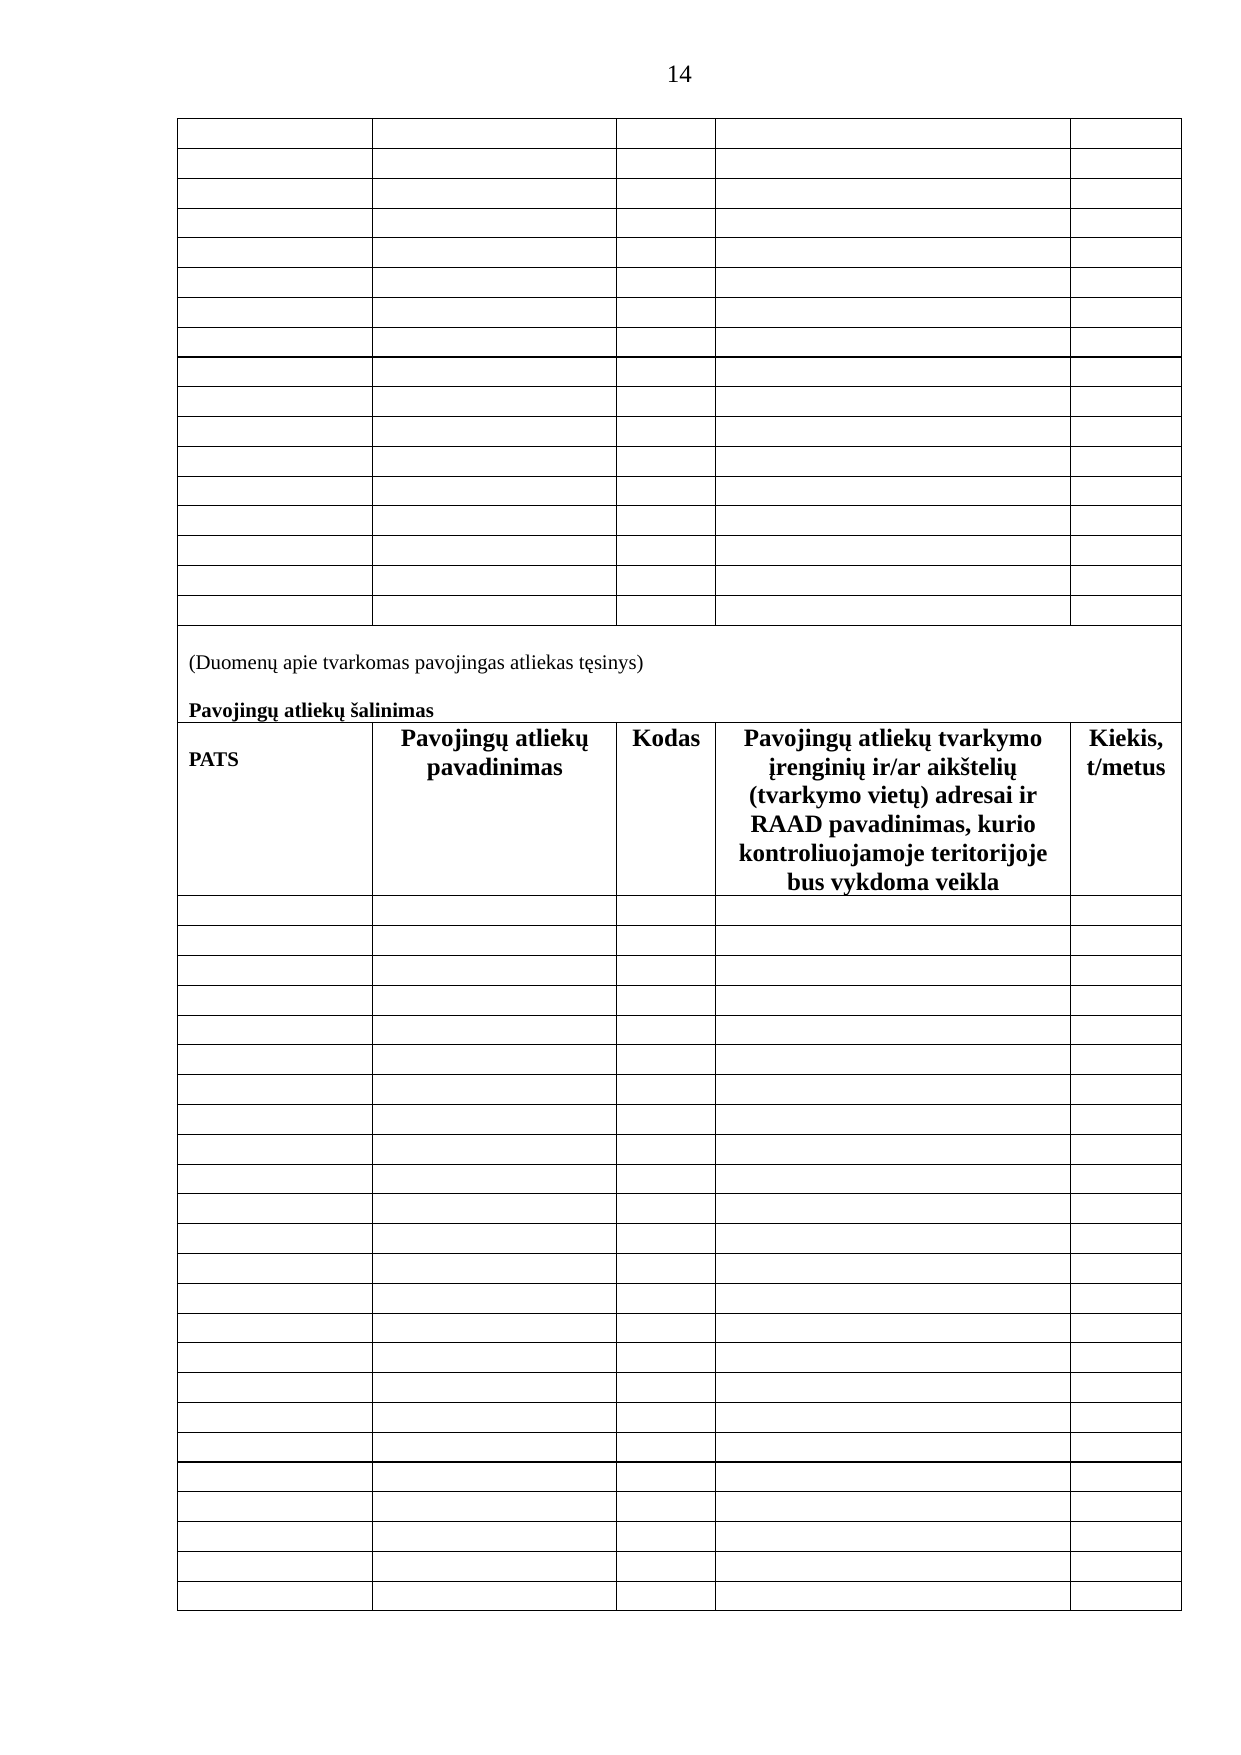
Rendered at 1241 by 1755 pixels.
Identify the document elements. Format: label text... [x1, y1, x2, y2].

table_cell [373, 268, 616, 297]
table_cell [617, 1582, 715, 1610]
table_cell [373, 298, 616, 327]
table_cell [716, 1343, 1070, 1372]
table_cell [617, 209, 715, 237]
table_cell [617, 1522, 715, 1551]
table_cell [178, 1403, 372, 1432]
table_cell [1071, 956, 1181, 985]
table_cell [178, 536, 372, 565]
table_cell [617, 1165, 715, 1193]
table_cell [1071, 328, 1181, 356]
table_cell [617, 536, 715, 565]
table_cell [716, 1314, 1070, 1342]
table_cell [617, 1016, 715, 1044]
table_cell [617, 119, 715, 148]
table_cell [716, 1105, 1070, 1134]
table_cell [716, 1463, 1070, 1491]
table_cell [617, 1373, 715, 1402]
table_cell [1071, 926, 1181, 955]
table_cell [716, 536, 1070, 565]
table_cell [617, 298, 715, 327]
table_cell [178, 268, 372, 297]
table_cell [1071, 387, 1181, 416]
table_cell [1071, 1403, 1181, 1432]
table_cell [617, 1343, 715, 1372]
table_cell [178, 119, 372, 148]
table_cell [1071, 119, 1181, 148]
table_cell [617, 1492, 715, 1521]
table_cell [1071, 179, 1181, 207]
table_cell [373, 506, 616, 535]
table_cell Pavojingų atliekų tvarkymo įrenginių ir/ar aikštelių (tvarkymo vietų) adresai ir RAAD pavadinimas, kurio kontroliuojamoje teritorijoje bus vykdoma veikla [716, 723, 1070, 895]
table_cell (Duomenų apie tvarkomas pavojingas atliekas tęsinys) Pavojingų atliekų šalinimas [178, 626, 1181, 722]
table_cell [617, 1254, 715, 1283]
table_cell [716, 238, 1070, 267]
table_cell [373, 1463, 616, 1491]
table_cell [1071, 447, 1181, 476]
table_cell [373, 1284, 616, 1312]
table_cell [373, 1075, 616, 1104]
table_cell [617, 477, 715, 505]
table_cell [178, 956, 372, 985]
table_cell [617, 1135, 715, 1163]
table_cell [716, 956, 1070, 985]
table_cell [373, 986, 616, 1014]
table_cell [716, 179, 1070, 207]
table_cell [373, 1582, 616, 1610]
table_cell [716, 328, 1070, 356]
table_cell [716, 387, 1070, 416]
table_cell [178, 149, 372, 178]
table_cell [716, 1284, 1070, 1312]
table_cell [178, 1373, 372, 1402]
table_cell [617, 986, 715, 1014]
table_cell [1071, 1224, 1181, 1253]
table_cell [178, 1254, 372, 1283]
table_cell [373, 596, 616, 624]
table_cell [373, 1314, 616, 1342]
table_cell [1071, 1373, 1181, 1402]
table_cell [1071, 1433, 1181, 1461]
table_cell [178, 298, 372, 327]
table_cell [716, 1433, 1070, 1461]
table_cell [178, 1045, 372, 1074]
table_cell [1071, 1463, 1181, 1491]
table_cell [1071, 149, 1181, 178]
table_cell [617, 1045, 715, 1074]
table_cell [1071, 238, 1181, 267]
table_cell [178, 1433, 372, 1461]
table_cell [373, 566, 616, 595]
table_cell [178, 238, 372, 267]
table_cell [716, 1135, 1070, 1163]
table_cell [716, 477, 1070, 505]
table_cell [716, 926, 1070, 955]
table_cell [178, 1463, 372, 1491]
table_cell Kodas [617, 723, 715, 895]
table_cell [178, 387, 372, 416]
table_cell [1071, 1492, 1181, 1521]
table_cell [1071, 1314, 1181, 1342]
table_cell [716, 566, 1070, 595]
table_cell [373, 1105, 616, 1134]
table_cell [373, 1045, 616, 1074]
table_cell [617, 238, 715, 267]
table_cell [617, 566, 715, 595]
table_cell [1071, 986, 1181, 1014]
table_cell [373, 1254, 616, 1283]
table_cell [716, 896, 1070, 925]
table_cell [373, 1373, 616, 1402]
table_cell [716, 119, 1070, 148]
table_cell [716, 1373, 1070, 1402]
table_cell [178, 417, 372, 446]
table_cell [178, 1284, 372, 1312]
table_cell [1071, 1135, 1181, 1163]
table_cell [178, 358, 372, 386]
table_cell [373, 1194, 616, 1223]
table_cell [178, 566, 372, 595]
table_cell [373, 956, 616, 985]
table_cell [373, 1343, 616, 1372]
table_cell [178, 179, 372, 207]
table_cell [373, 238, 616, 267]
table_cell [178, 328, 372, 356]
table_cell [716, 1254, 1070, 1283]
table_cell [373, 1224, 616, 1253]
table_cell [617, 1224, 715, 1253]
table_cell [1071, 1552, 1181, 1581]
table_cell [1071, 1284, 1181, 1312]
table_cell [617, 1194, 715, 1223]
table_cell [178, 1224, 372, 1253]
table_cell [373, 1016, 616, 1044]
table_cell [716, 149, 1070, 178]
table_cell [178, 1194, 372, 1223]
table_cell [178, 1314, 372, 1342]
table_cell [373, 1433, 616, 1461]
table_cell [178, 506, 372, 535]
table_cell [716, 1582, 1070, 1610]
table_cell [178, 1492, 372, 1521]
table_cell [373, 417, 616, 446]
table_cell [716, 1552, 1070, 1581]
table_cell [617, 417, 715, 446]
table_cell [373, 896, 616, 925]
table_cell [617, 328, 715, 356]
table_cell [617, 596, 715, 624]
table_cell [373, 179, 616, 207]
table_cell [716, 298, 1070, 327]
table_cell [178, 1582, 372, 1610]
table_cell [617, 896, 715, 925]
table_cell [178, 1552, 372, 1581]
table_cell [1071, 298, 1181, 327]
table_cell [373, 358, 616, 386]
table_cell [1071, 896, 1181, 925]
table_cell [373, 119, 616, 148]
table_cell [178, 1343, 372, 1372]
table_cell [617, 179, 715, 207]
table_cell [178, 926, 372, 955]
table_cell [617, 1075, 715, 1104]
table_cell [373, 447, 616, 476]
table_cell [716, 1045, 1070, 1074]
table_cell [178, 1016, 372, 1044]
table_cell [178, 1135, 372, 1163]
table_cell [716, 1016, 1070, 1044]
table_cell [1071, 1582, 1181, 1610]
table_cell [617, 268, 715, 297]
table_cell [1071, 566, 1181, 595]
table_cell [617, 1433, 715, 1461]
table_cell [716, 358, 1070, 386]
table_cell [373, 536, 616, 565]
table_cell [178, 896, 372, 925]
table_cell [373, 1552, 616, 1581]
table_cell [716, 447, 1070, 476]
table_cell [1071, 506, 1181, 535]
table_cell [617, 956, 715, 985]
table_cell [716, 506, 1070, 535]
table_cell [1071, 358, 1181, 386]
table_cell [178, 1165, 372, 1193]
table_cell [1071, 209, 1181, 237]
table_cell [716, 1224, 1070, 1253]
table_cell [178, 1105, 372, 1134]
table_cell [373, 328, 616, 356]
table_cell [1071, 1194, 1181, 1223]
table_cell [617, 358, 715, 386]
table_cell [617, 149, 715, 178]
table_cell [617, 447, 715, 476]
table_cell [178, 447, 372, 476]
table_cell [716, 596, 1070, 624]
table_cell [1071, 1165, 1181, 1193]
table_cell [373, 1403, 616, 1432]
table_cell [373, 1165, 616, 1193]
table_cell Kiekis, t/metus [1071, 723, 1181, 895]
table_cell [716, 268, 1070, 297]
table_cell [617, 1284, 715, 1312]
table_cell [178, 209, 372, 237]
table_cell [716, 1194, 1070, 1223]
table_cell [617, 1403, 715, 1432]
table_cell [373, 149, 616, 178]
table_cell [1071, 268, 1181, 297]
table_cell [617, 1105, 715, 1134]
table_cell [716, 417, 1070, 446]
table_cell [1071, 1016, 1181, 1044]
table_cell [1071, 1045, 1181, 1074]
table_cell [716, 209, 1070, 237]
table_cell [1071, 477, 1181, 505]
table_cell [1071, 596, 1181, 624]
table_cell [716, 1492, 1070, 1521]
table_cell [716, 1075, 1070, 1104]
table_cell PATS [178, 723, 372, 895]
table_cell [1071, 1075, 1181, 1104]
table_cell [373, 926, 616, 955]
table_cell [716, 1522, 1070, 1551]
table_cell [716, 986, 1070, 1014]
table_cell [373, 1522, 616, 1551]
table_cell [617, 506, 715, 535]
table_cell [1071, 536, 1181, 565]
table_cell [716, 1403, 1070, 1432]
table_cell [373, 209, 616, 237]
table_cell [617, 387, 715, 416]
table_cell [1071, 1254, 1181, 1283]
table_cell [373, 387, 616, 416]
table_cell [178, 1075, 372, 1104]
table_cell [178, 477, 372, 505]
table_cell [617, 926, 715, 955]
table_cell [1071, 1343, 1181, 1372]
table_cell [1071, 1522, 1181, 1551]
table_cell [617, 1463, 715, 1491]
table_cell Pavojingų atliekų pavadinimas [373, 723, 616, 895]
table_cell [373, 477, 616, 505]
table_cell [1071, 417, 1181, 446]
table_cell [716, 1165, 1070, 1193]
table_cell [178, 986, 372, 1014]
table_cell [178, 1522, 372, 1551]
table_cell [1071, 1105, 1181, 1134]
table_cell [178, 596, 372, 624]
table_cell [617, 1314, 715, 1342]
table_cell [373, 1492, 616, 1521]
table_cell [617, 1552, 715, 1581]
table_cell [373, 1135, 616, 1163]
